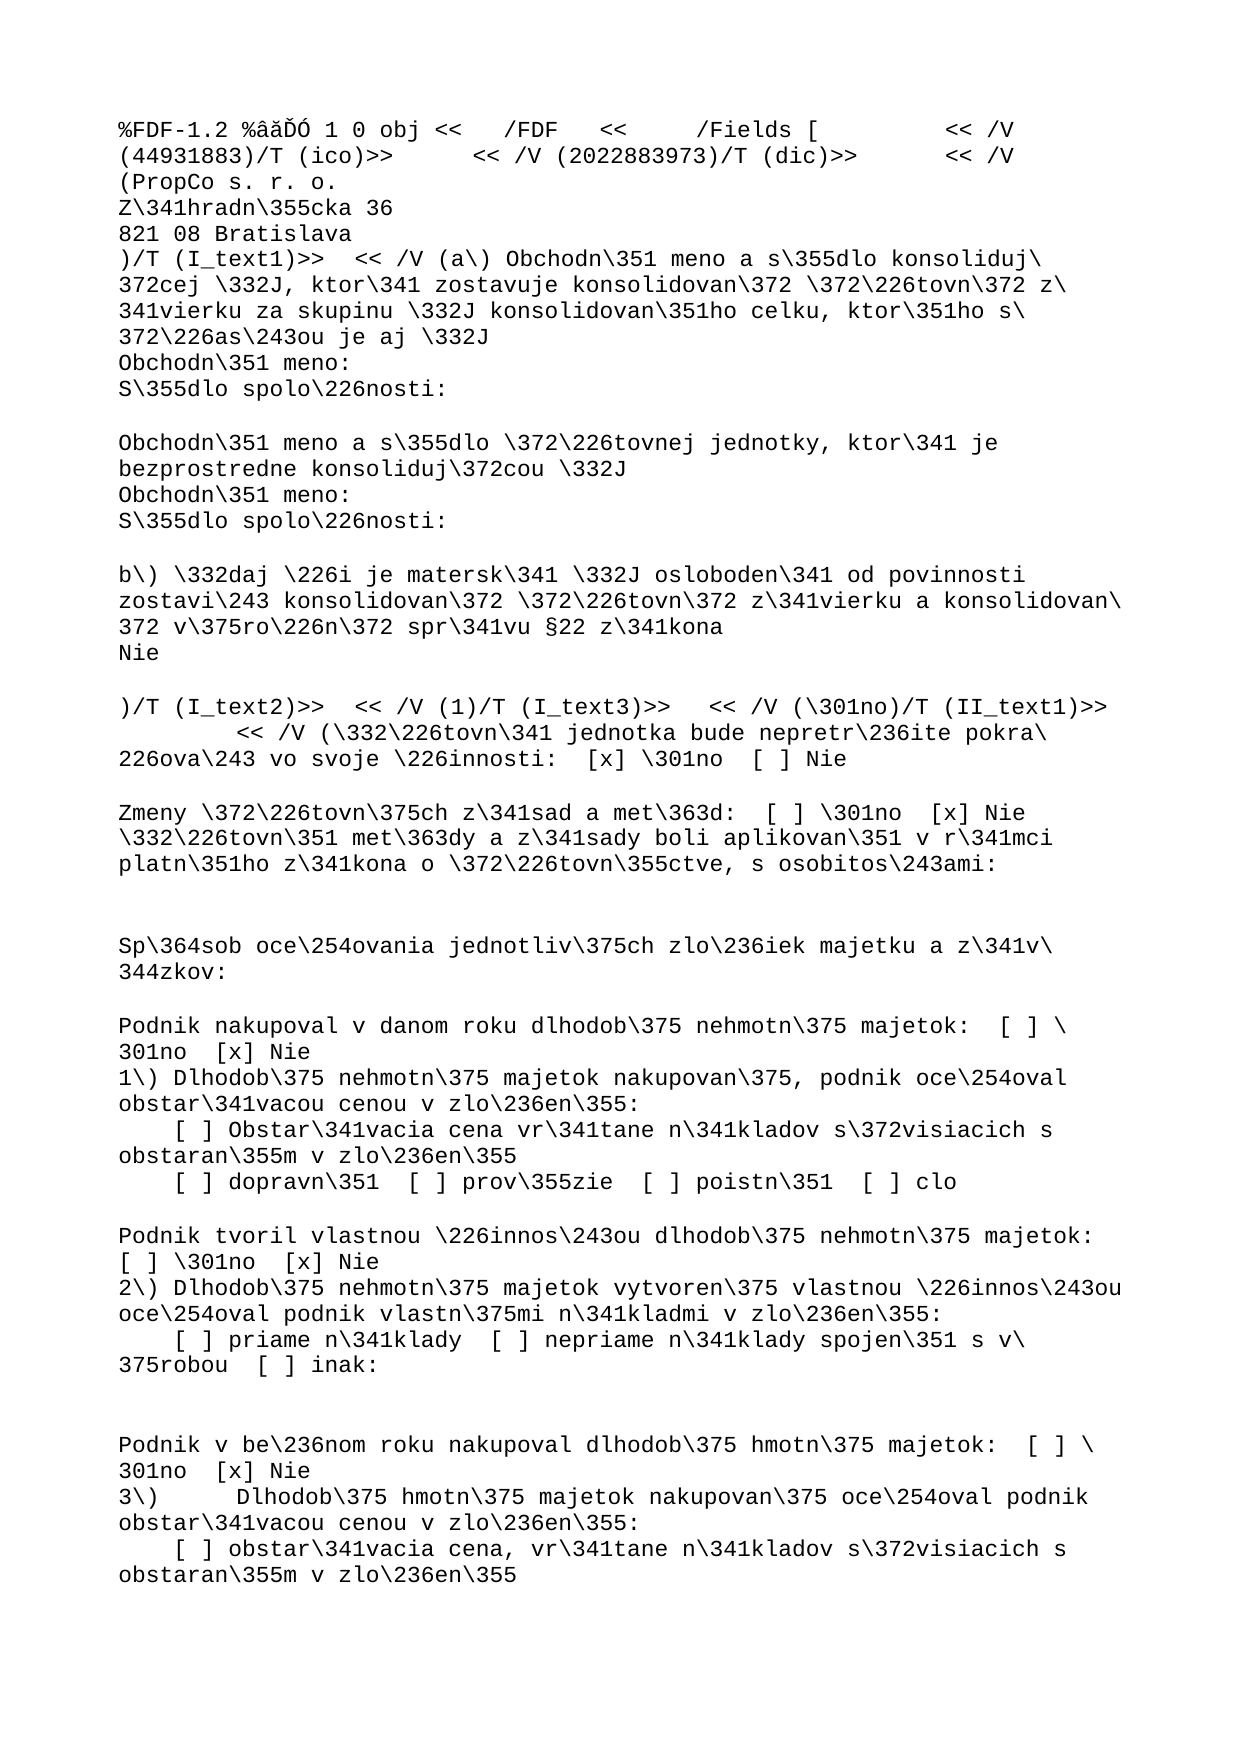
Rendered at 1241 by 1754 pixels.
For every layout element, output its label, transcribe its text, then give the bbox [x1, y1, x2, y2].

text Nie [118, 641, 1122, 667]
text [ ] dopravn\351 [ ] prov\355zie [ ] poistn\351 [ ] clo [118, 1170, 1122, 1196]
text Podnik tvoril vlastnou \226innos\243ou dlhodob\375 nehmotn\375 majetok: [ ] \301no [x] Nie [118, 1224, 1122, 1276]
text %FDF-1.2 %âăĎÓ 1 0 obj << /FDF << /Fields [ << /V (44931883)/T (ico)>> << /V (2022883973)/T (dic)>> << /V (PropCo s. r. o. [118, 118, 1122, 196]
text )/T (I_text2)>> << /V (1)/T (I_text3)>> << /V (\301no)/T (II_text1)>> << /V (\332\226tovn\341 jednotka bude nepretr\236ite pokra\226ova\243 vo svoje \226innosti: [x] \301no [ ] Nie [118, 695, 1122, 773]
text S\355dlo spolo\226nosti: [118, 509, 1122, 535]
text 1\) Dlhodob\375 nehmotn\375 majetok nakupovan\375, podnik oce\254oval obstar\341vacou cenou v zlo\236en\355: [118, 1066, 1122, 1118]
text Zmeny \372\226tovn\375ch z\341sad a met\363d: [ ] \301no [x] Nie [118, 801, 1122, 827]
text Obchodn\351 meno: [118, 352, 1122, 377]
text 3\) Dlhodob\375 hmotn\375 majetok nakupovan\375 oce\254oval podnik obstar\341vacou cenou v zlo\236en\355: [118, 1486, 1122, 1537]
text S\355dlo spolo\226nosti: [118, 377, 1122, 403]
text 821 08 Bratislava [118, 222, 1122, 248]
text [ ] Obstar\341vacia cena vr\341tane n\341kladov s\372visiacich s obstaran\355m v zlo\236en\355 [118, 1118, 1122, 1170]
text Podnik nakupoval v danom roku dlhodob\375 nehmotn\375 majetok: [ ] \301no [x] Nie [118, 1014, 1122, 1066]
text Obchodn\351 meno a s\355dlo \372\226tovnej jednotky, ktor\341 je bezprostredne konsoliduj\372cou \332J [118, 431, 1122, 483]
text )/T (I_text1)>> << /V (a\) Obchodn\351 meno a s\355dlo konsoliduj\372cej \332J, ktor\341 zostavuje konsolidovan\372 \372\226tovn\372 z\341vierku za skupinu \332J konsolidovan\351ho celku, ktor\351ho s\372\226as\243ou je aj \332J [118, 248, 1122, 352]
text b\) \332daj \226i je matersk\341 \332J osloboden\341 od povinnosti zostavi\243 konsolidovan\372 \372\226tovn\372 z\341vierku a konsolidovan\372 v\375ro\226n\372 spr\341vu §22 z\341kona [118, 563, 1122, 641]
text Obchodn\351 meno: [118, 483, 1122, 509]
text Podnik v be\236nom roku nakupoval dlhodob\375 hmotn\375 majetok: [ ] \301no [x] Nie [118, 1434, 1122, 1486]
text Sp\364sob oce\254ovania jednotliv\375ch zlo\236iek majetku a z\341v\344zkov: [118, 935, 1122, 987]
text Z\341hradn\355cka 36 [118, 196, 1122, 222]
text [ ] obstar\341vacia cena, vr\341tane n\341kladov s\372visiacich s obstaran\355m v zlo\236en\355 [118, 1537, 1122, 1589]
text 2\) Dlhodob\375 nehmotn\375 majetok vytvoren\375 vlastnou \226innos\243ou oce\254oval podnik vlastn\375mi n\341kladmi v zlo\236en\355: [118, 1276, 1122, 1328]
text [ ] priame n\341klady [ ] nepriame n\341klady spojen\351 s v\375robou [ ] inak: [118, 1328, 1122, 1380]
text \332\226tovn\351 met\363dy a z\341sady boli aplikovan\351 v r\341mci platn\351ho z\341kona o \372\226tovn\355ctve, s osobitos\243ami: [118, 827, 1122, 879]
